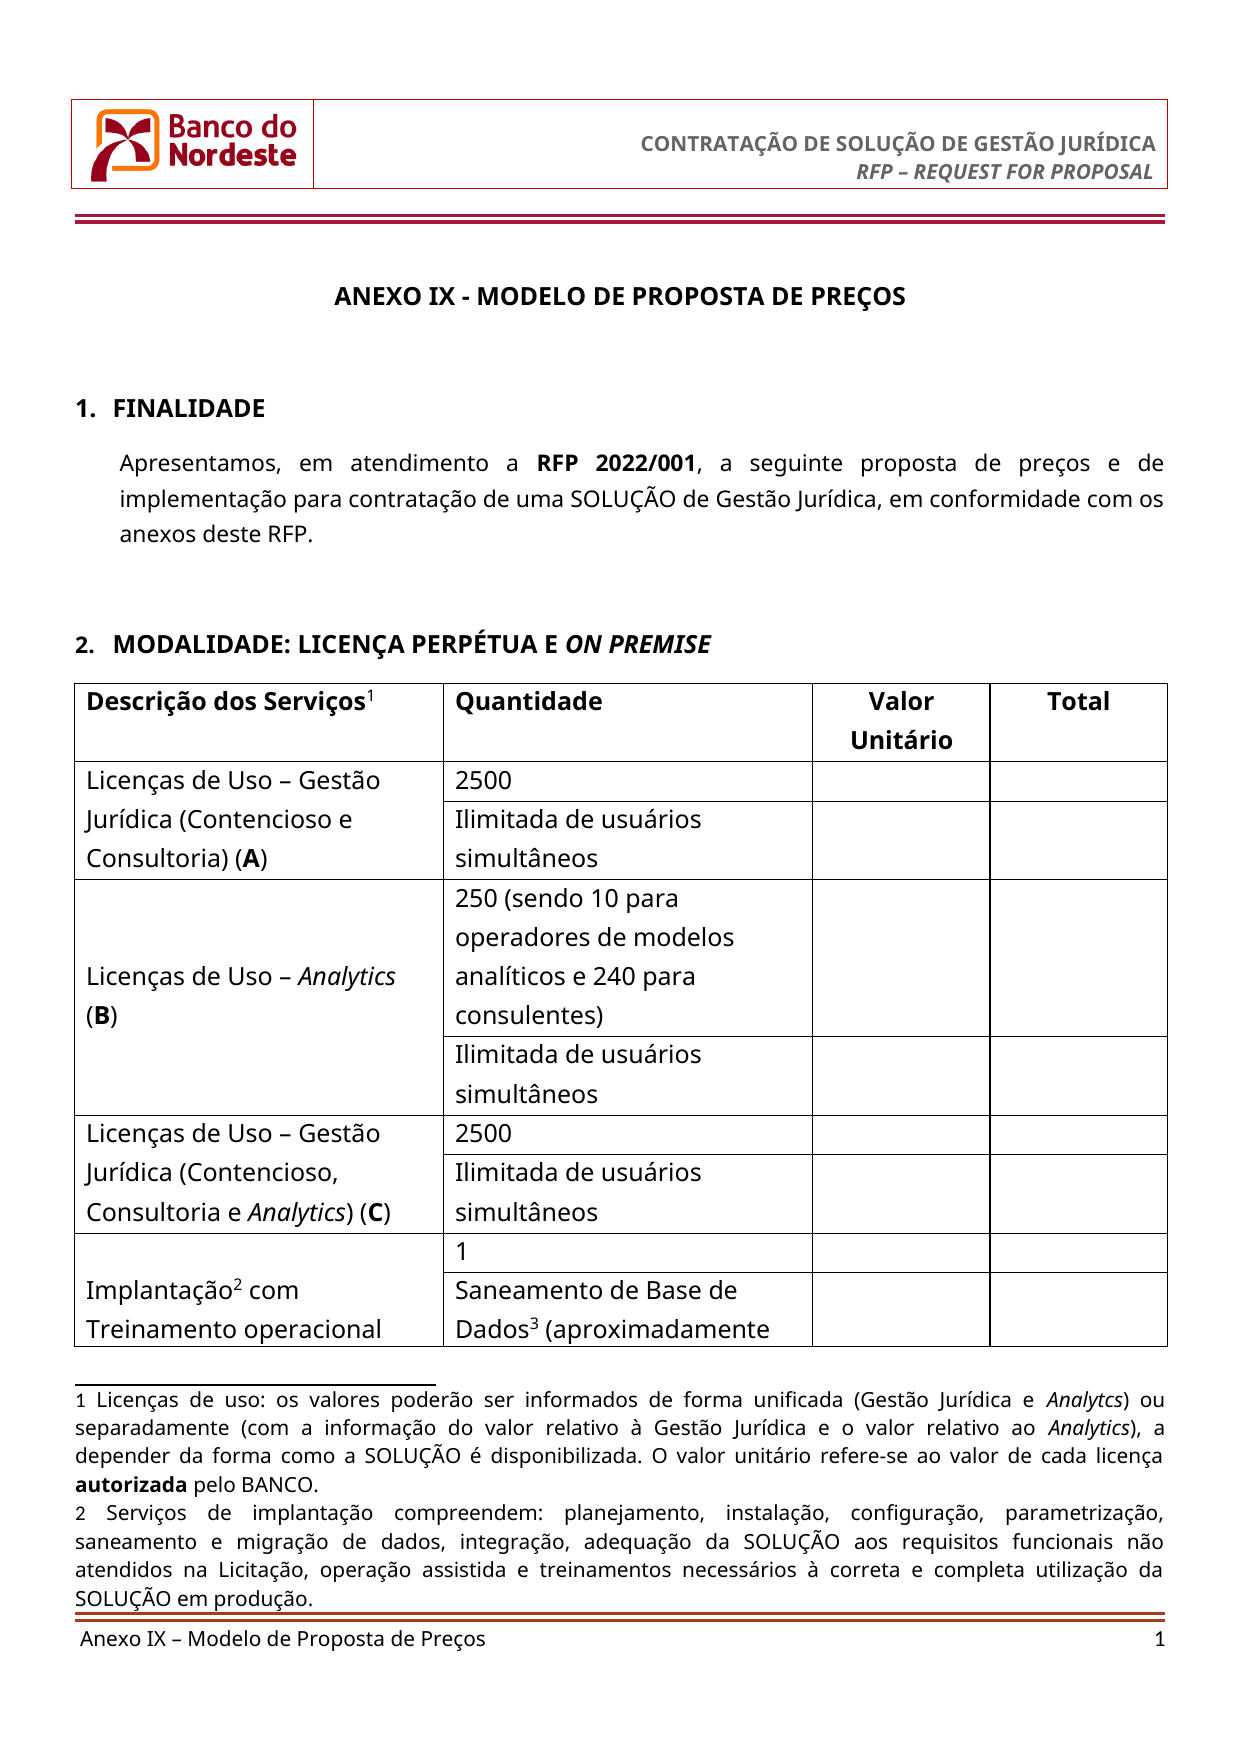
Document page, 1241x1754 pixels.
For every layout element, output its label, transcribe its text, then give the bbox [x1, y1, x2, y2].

list MODALIDADE: LICENÇA PERPÉTUA E ON PREMISE [75, 627, 1165, 661]
table_cell [813, 762, 989, 801]
table_cell [813, 802, 989, 879]
table_cell 2500 [444, 762, 812, 801]
table_cell [813, 880, 989, 1036]
table_header Valor Unitário [813, 684, 989, 761]
table_cell [991, 1234, 1167, 1272]
table_header Total [991, 684, 1167, 761]
table_cell [813, 1037, 989, 1114]
table_cell [991, 880, 1167, 1036]
table_cell [991, 1273, 1167, 1346]
table_cell [813, 1155, 989, 1232]
table_cell 2500 [444, 1116, 812, 1154]
table_cell Implantação com Treinamento operacional [75, 1234, 443, 1346]
table_cell [991, 1116, 1167, 1154]
table_cell [991, 1155, 1167, 1232]
table_cell [991, 802, 1167, 879]
table_cell 250 (sendo 10 para operadores de modelos analíticos e 240 para consulentes) [444, 880, 812, 1036]
table_cell [813, 1273, 989, 1346]
table_cell Licenças de Uso – Gestão Jurídica (Contencioso e Consultoria) (A) [75, 762, 443, 879]
text ANEXO IX - MODELO DE PROPOSTA DE PREÇOS [75, 279, 1165, 313]
list FINALIDADE [75, 391, 1165, 425]
table_cell Licenças de Uso – Gestão Jurídica (Contencioso, Consultoria e Analytics) (C) [75, 1116, 443, 1232]
table_cell Saneamento de Base de Dados (aproximadamente [444, 1273, 812, 1346]
table_cell Ilimitada de usuários simultâneos [444, 1155, 812, 1232]
table_cell [991, 1037, 1167, 1114]
table_cell [991, 762, 1167, 801]
table_cell 1 [444, 1234, 812, 1272]
table_cell Ilimitada de usuários simultâneos [444, 1037, 812, 1114]
table_cell Ilimitada de usuários simultâneos [444, 802, 812, 879]
table_header Quantidade [444, 684, 812, 761]
table_cell [813, 1116, 989, 1154]
table_cell Licenças de Uso – Analytics (B) [75, 880, 443, 1114]
table_header Descrição dos Serviços [75, 684, 443, 761]
table_cell [813, 1234, 989, 1272]
list Apresentamos, em atendimento a RFP 2022/001, a seguinte proposta de preços e de implementação para contratação de uma SOLUÇÃO de Gestão Jurídica, em conformidade com os anexos deste RFP. [119, 447, 1165, 550]
